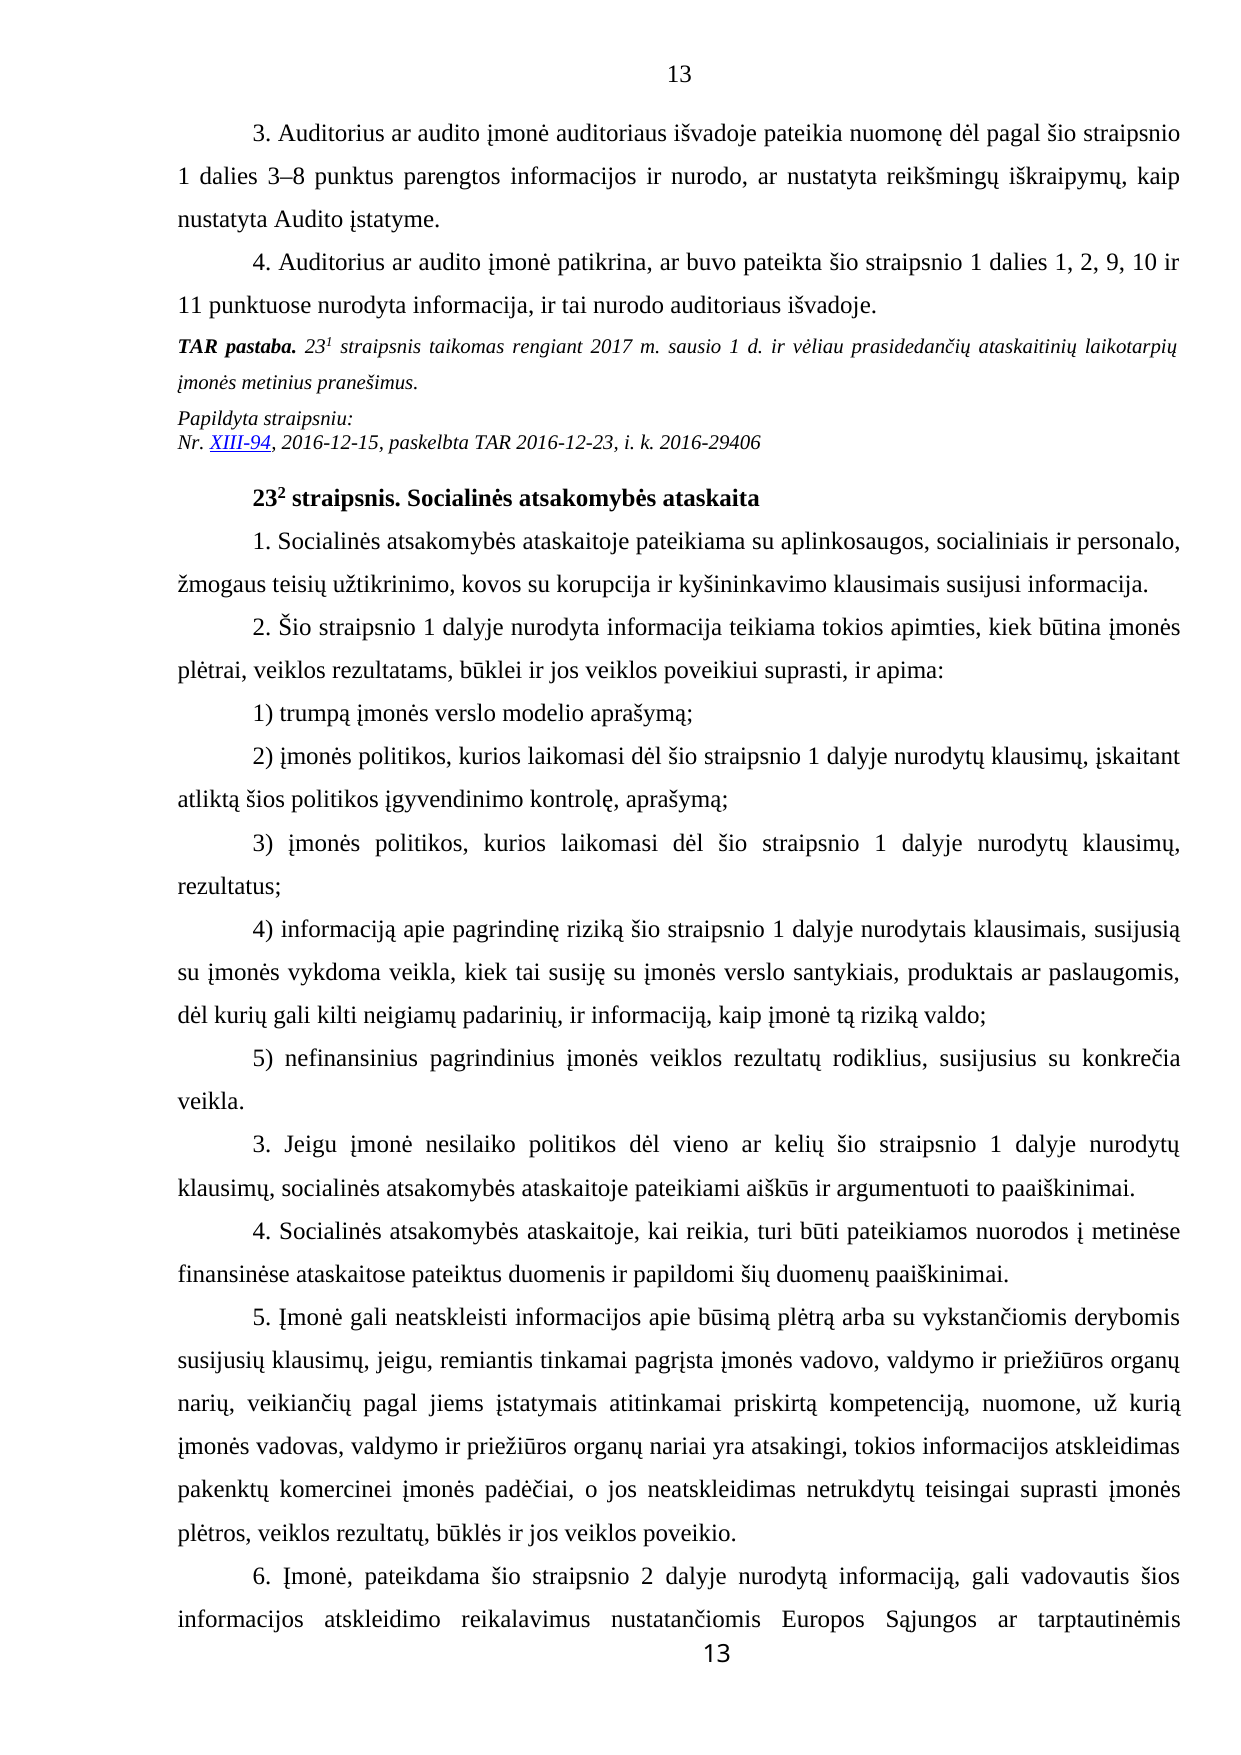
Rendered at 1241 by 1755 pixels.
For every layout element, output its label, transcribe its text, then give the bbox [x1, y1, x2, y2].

text 232 straipsnis. Socialinės atsakomybės ataskaita [177, 483, 1181, 511]
text 3) įmonės politikos, kurios laikomasi dėl šio straipsnio 1 dalyje nurodytų klausimų, rezultatus; [177, 828, 1181, 899]
text 3. Auditorius ar audito įmonė auditoriaus išvadoje pateikia nuomonę dėl pagal šio straipsnio 1 dalies 3–8 punktus parengtos informacijos ir nurodo, ar nustatyta reikšmingų iškraipymų, kaip nustatyta Audito įstatyme. [177, 118, 1181, 233]
text 4) informaciją apie pagrindinę riziką šio straipsnio 1 dalyje nurodytais klausimais, susijusią su įmonės vykdoma veikla, kiek tai susiję su įmonės verslo santykiais, produktais ar paslaugomis, dėl kurių gali kilti neigiamų padarinių, ir informaciją, kaip įmonė tą riziką valdo; [177, 914, 1181, 1029]
text 2) įmonės politikos, kurios laikomasi dėl šio straipsnio 1 dalyje nurodytų klausimų, įskaitant atliktą šios politikos įgyvendinimo kontrolę, aprašymą; [177, 741, 1181, 813]
text 1) trumpą įmonės verslo modelio aprašymą; [177, 698, 1181, 727]
text 5) nefinansinius pagrindinius įmonės veiklos rezultatų rodiklius, susijusius su konkrečia veikla. [177, 1043, 1181, 1115]
text 4. Auditorius ar audito įmonė patikrina, ar buvo pateikta šio straipsnio 1 dalies 1, 2, 9, 10 ir 11 punktuose nurodyta informacija, ir tai nurodo auditoriaus išvadoje. [177, 247, 1181, 319]
text 3. Jeigu įmonė nesilaiko politikos dėl vieno ar kelių šio straipsnio 1 dalyje nurodytų klausimų, socialinės atsakomybės ataskaitoje pateikiami aiškūs ir argumentuoti to paaiškinimai. [177, 1129, 1181, 1201]
text 1. Socialinės atsakomybės ataskaitoje pateikiama su aplinkosaugos, socialiniais ir personalo, žmogaus teisių užtikrinimo, kovos su korupcija ir kyšininkavimo klausimais susijusi informacija. [177, 526, 1181, 598]
text 2. Šio straipsnio 1 dalyje nurodyta informacija teikiama tokios apimties, kiek būtina įmonės plėtrai, veiklos rezultatams, būklei ir jos veiklos poveikiui suprasti, ir apima: [177, 612, 1181, 684]
text 4. Socialinės atsakomybės ataskaitoje, kai reikia, turi būti pateikiamos nuorodos į metinėse finansinėse ataskaitose pateiktus duomenis ir papildomi šių duomenų paaiškinimai. [177, 1216, 1181, 1288]
text Papildyta straipsniu: [177, 406, 1181, 430]
text Nr. XIII-94, 2016-12-15, paskelbta TAR 2016-12-23, i. k. 2016-29406 [177, 430, 1181, 454]
text 6. Įmonė, pateikdama šio straipsnio 2 dalyje nurodytą informaciją, gali vadovautis šios informacijos atskleidimo reikalavimus nustatančiomis Europos Sąjungos ar tarptautinėmis [177, 1561, 1181, 1633]
text 5. Įmonė gali neatskleisti informacijos apie būsimą plėtrą arba su vykstančiomis derybomis susijusių klausimų, jeigu, remiantis tinkamai pagrįsta įmonės vadovo, valdymo ir priežiūros organų narių, veikiančių pagal jiems įstatymais atitinkamai priskirtą kompetenciją, nuomone, už kurią įmonės vadovas, valdymo ir priežiūros organų nariai yra atsakingi, tokios informacijos atskleidimas pakenktų komercinei įmonės padėčiai, o jos neatskleidimas netrukdytų teisingai suprasti įmonės plėtros, veiklos rezultatų, būklės ir jos veiklos poveikio. [177, 1302, 1181, 1546]
text TAR pastaba. 231 straipsnis taikomas rengiant 2017 m. sausio 1 d. ir vėliau prasidedančių ataskaitinių laikotarpių įmonės metinius pranešimus. [177, 334, 1181, 394]
